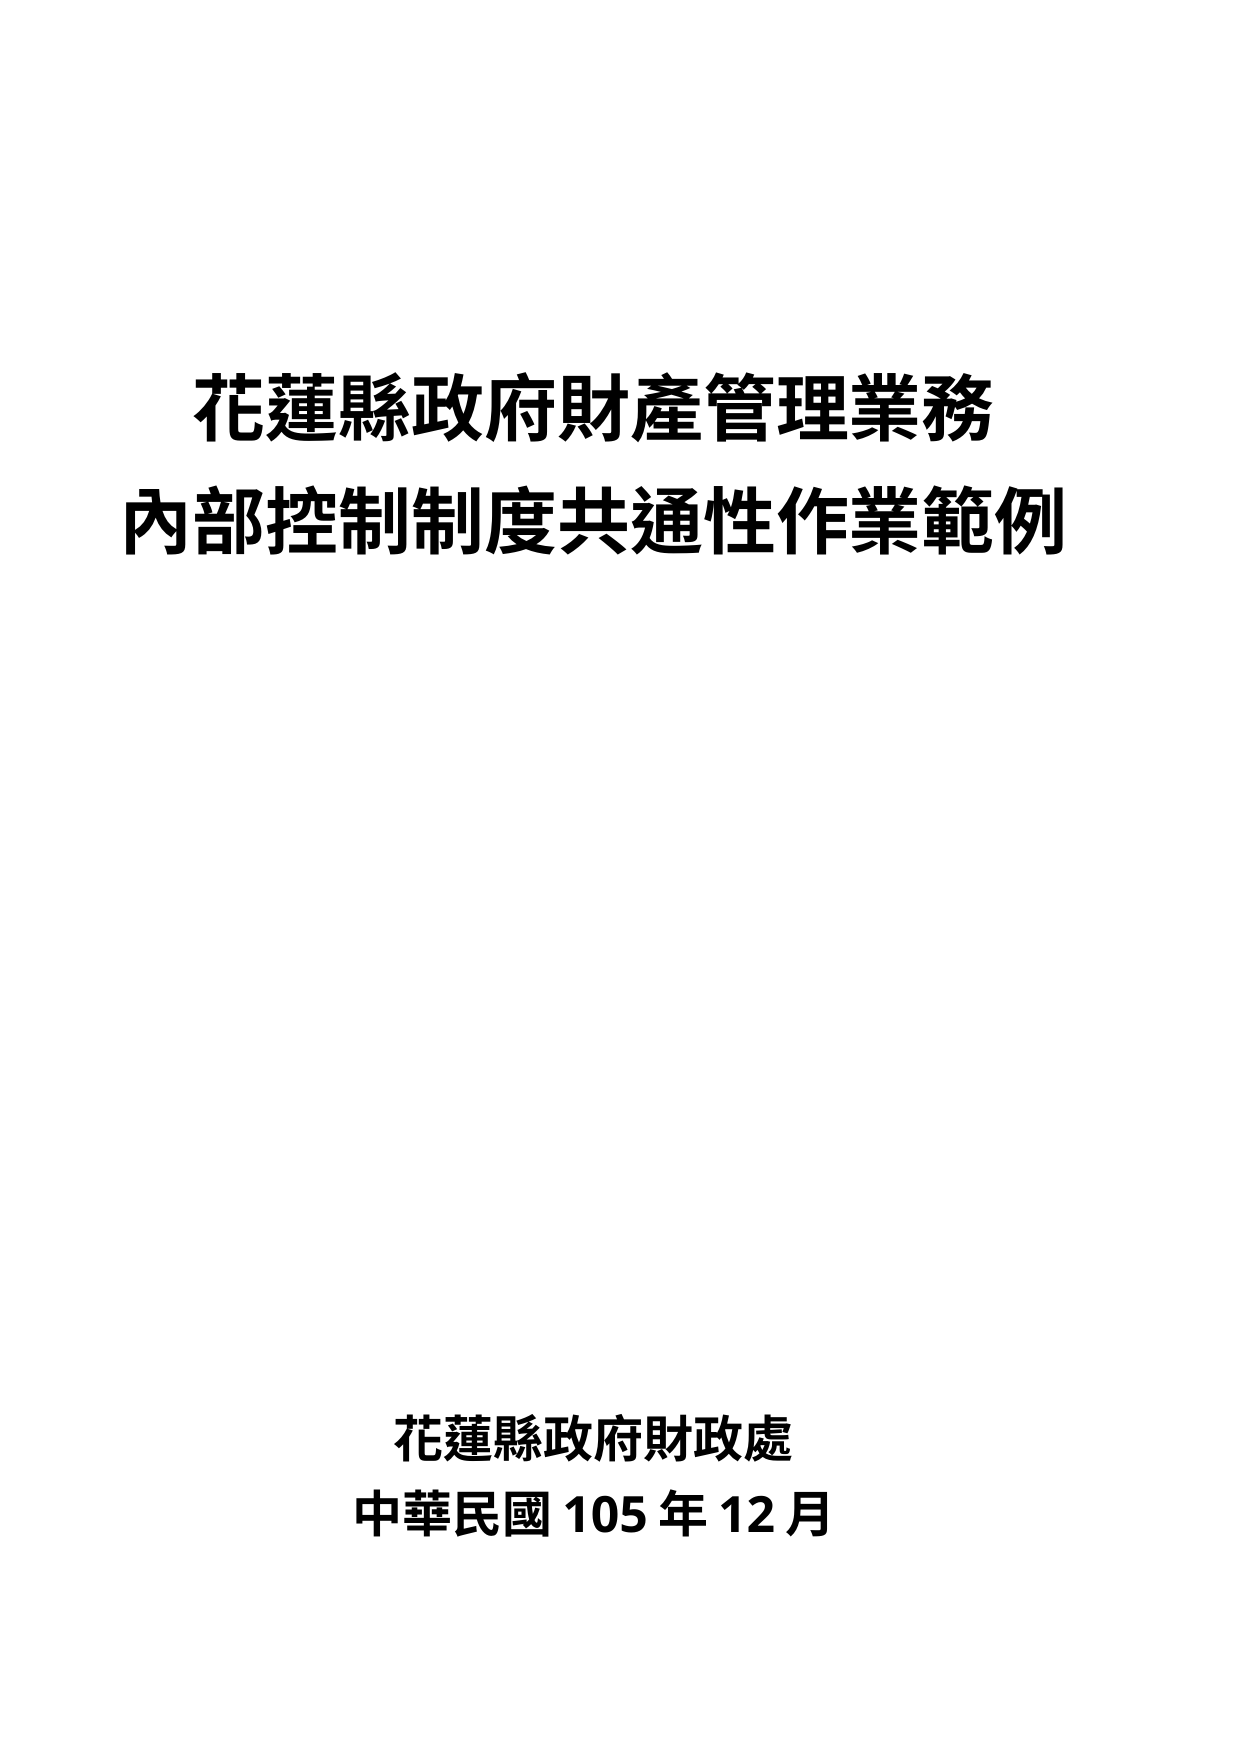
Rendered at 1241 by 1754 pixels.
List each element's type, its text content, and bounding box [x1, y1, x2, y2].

text 花蓮縣政府財政處 [118, 1398, 1069, 1473]
text 中華民國105年12月 [118, 1473, 1069, 1548]
text 內部控制制度共通性作業範例 [118, 460, 1069, 573]
text 花蓮縣政府財產管理業務 [118, 348, 1069, 460]
